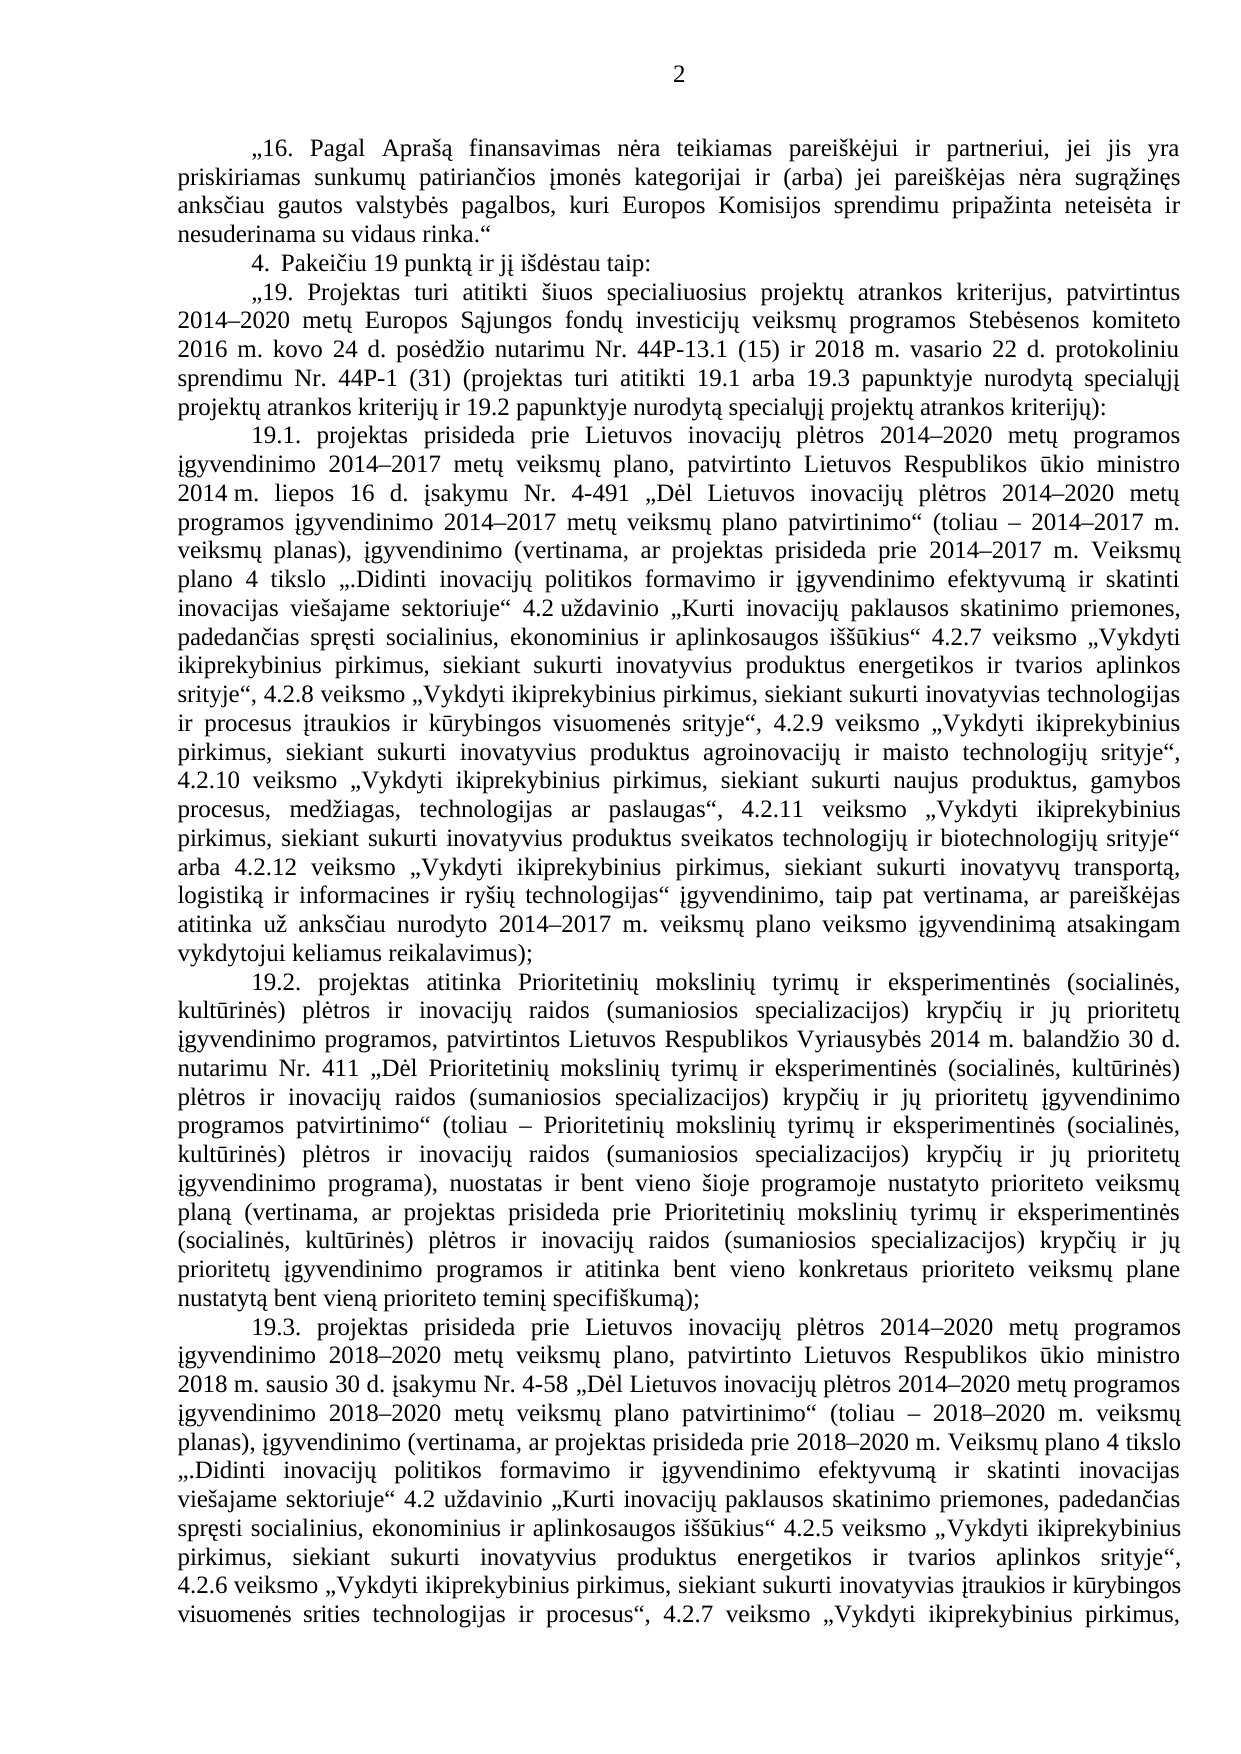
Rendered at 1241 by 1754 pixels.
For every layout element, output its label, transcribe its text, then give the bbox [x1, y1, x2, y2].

text 19.1. projektas prisideda prie Lietuvos inovacijų plėtros 2014–2020 metų programos įgyvendinimo 2014–2017 metų veiksmų plano, patvirtinto Lietuvos Respublikos ūkio ministro 2014 m. liepos 16 d. įsakymu Nr. 4-491 „Dėl Lietuvos inovacijų plėtros 2014–2020 metų programos įgyvendinimo 2014–2017 metų veiksmų plano patvirtinimo“ (toliau – 2014–2017 m. veiksmų planas), įgyvendinimo (vertinama, ar projektas prisideda prie 2014–2017 m. Veiksmų plano 4 tikslo „.Didinti inovacijų politikos formavimo ir įgyvendinimo efektyvumą ir skatinti inovacijas viešajame sektoriuje“ 4.2 uždavinio „Kurti inovacijų paklausos skatinimo priemones, padedančias spręsti socialinius, ekonominius ir aplinkosaugos iššūkius“ 4.2.7 veiksmo „Vykdyti ikiprekybinius pirkimus, siekiant sukurti inovatyvius produktus energetikos ir tvarios aplinkos srityje“, 4.2.8 veiksmo „Vykdyti ikiprekybinius pirkimus, siekiant sukurti inovatyvias technologijas ir procesus įtraukios ir kūrybingos visuomenės srityje“, 4.2.9 veiksmo „Vykdyti ikiprekybinius pirkimus, siekiant sukurti inovatyvius produktus agroinovacijų ir maisto technologijų srityje“, 4.2.10 veiksmo „Vykdyti ikiprekybinius pirkimus, siekiant sukurti naujus produktus, gamybos procesus, medžiagas, technologijas ar paslaugas“, 4.2.11 veiksmo „Vykdyti ikiprekybinius pirkimus, siekiant sukurti inovatyvius produktus sveikatos technologijų ir biotechnologijų srityje“ arba 4.2.12 veiksmo „Vykdyti ikiprekybinius pirkimus, siekiant sukurti inovatyvų transportą, logistiką ir informacines ir ryšių technologijas“ įgyvendinimo, taip pat vertinama, ar pareiškėjas atitinka už anksčiau nurodyto 2014–2017 m. veiksmų plano veiksmo įgyvendinimą atsakingam vykdytojui keliamus reikalavimus); [177, 420, 1181, 967]
text 19.2. projektas atitinka Prioritetinių mokslinių tyrimų ir eksperimentinės (socialinės, kultūrinės) plėtros ir inovacijų raidos (sumaniosios specializacijos) krypčių ir jų prioritetų įgyvendinimo programos, patvirtintos Lietuvos Respublikos Vyriausybės 2014 m. balandžio 30 d. nutarimu Nr. 411 „Dėl Prioritetinių mokslinių tyrimų ir eksperimentinės (socialinės, kultūrinės) plėtros ir inovacijų raidos (sumaniosios specializacijos) krypčių ir jų prioritetų įgyvendinimo programos patvirtinimo“ (toliau – Prioritetinių mokslinių tyrimų ir eksperimentinės (socialinės, kultūrinės) plėtros ir inovacijų raidos (sumaniosios specializacijos) krypčių ir jų prioritetų įgyvendinimo programa), nuostatas ir bent vieno šioje programoje nustatyto prioriteto veiksmų planą (vertinama, ar projektas prisideda prie Prioritetinių mokslinių tyrimų ir eksperimentinės (socialinės, kultūrinės) plėtros ir inovacijų raidos (sumaniosios specializacijos) krypčių ir jų prioritetų įgyvendinimo programos ir atitinka bent vieno konkretaus prioriteto veiksmų plane nustatytą bent vieną prioriteto teminį specifiškumą); [177, 967, 1181, 1312]
text „16. Pagal Aprašą finansavimas nėra teikiamas pareiškėjui ir partneriui, jei jis yra priskiriamas sunkumų patiriančios įmonės kategorijai ir (arba) jei pareiškėjas nėra sugrąžinęs anksčiau gautos valstybės pagalbos, kuri Europos Komisijos sprendimu pripažinta neteisėta ir nesuderinama su vidaus rinka.“ [177, 133, 1181, 248]
text 19.3. projektas prisideda prie Lietuvos inovacijų plėtros 2014–2020 metų programos įgyvendinimo 2018–2020 metų veiksmų plano, patvirtinto Lietuvos Respublikos ūkio ministro 2018 m. sausio 30 d. įsakymu Nr. 4-58 „Dėl Lietuvos inovacijų plėtros 2014–2020 metų programos įgyvendinimo 2018–2020 metų veiksmų plano patvirtinimo“ (toliau – 2018–2020 m. veiksmų planas), įgyvendinimo (vertinama, ar projektas prisideda prie 2018–2020 m. Veiksmų plano 4 tikslo „.Didinti inovacijų politikos formavimo ir įgyvendinimo efektyvumą ir skatinti inovacijas viešajame sektoriuje“ 4.2 uždavinio „Kurti inovacijų paklausos skatinimo priemones, padedančias spręsti socialinius, ekonominius ir aplinkosaugos iššūkius“ 4.2.5 veiksmo „Vykdyti ikiprekybinius pirkimus, siekiant sukurti inovatyvius produktus energetikos ir tvarios aplinkos srityje“, 4.2.6 veiksmo „Vykdyti ikiprekybinius pirkimus, siekiant sukurti inovatyvias įtraukios ir kūrybingos visuomenės srities technologijas ir procesus“, 4.2.7 veiksmo „Vykdyti ikiprekybinius pirkimus, [177, 1312, 1181, 1628]
text 4. Pakeičiu 19 punktą ir jį išdėstau taip: [251, 248, 1181, 277]
text „19. Projektas turi atitikti šiuos specialiuosius projektų atrankos kriterijus, patvirtintus 2014–2020 metų Europos Sąjungos fondų investicijų veiksmų programos Stebėsenos komiteto 2016 m. kovo 24 d. posėdžio nutarimu Nr. 44P-13.1 (15) ir 2018 m. vasario 22 d. protokoliniu sprendimu Nr. 44P-1 (31) (projektas turi atitikti 19.1 arba 19.3 papunktyje nurodytą specialųjį projektų atrankos kriterijų ir 19.2 papunktyje nurodytą specialųjį projektų atrankos kriterijų): [177, 277, 1181, 420]
